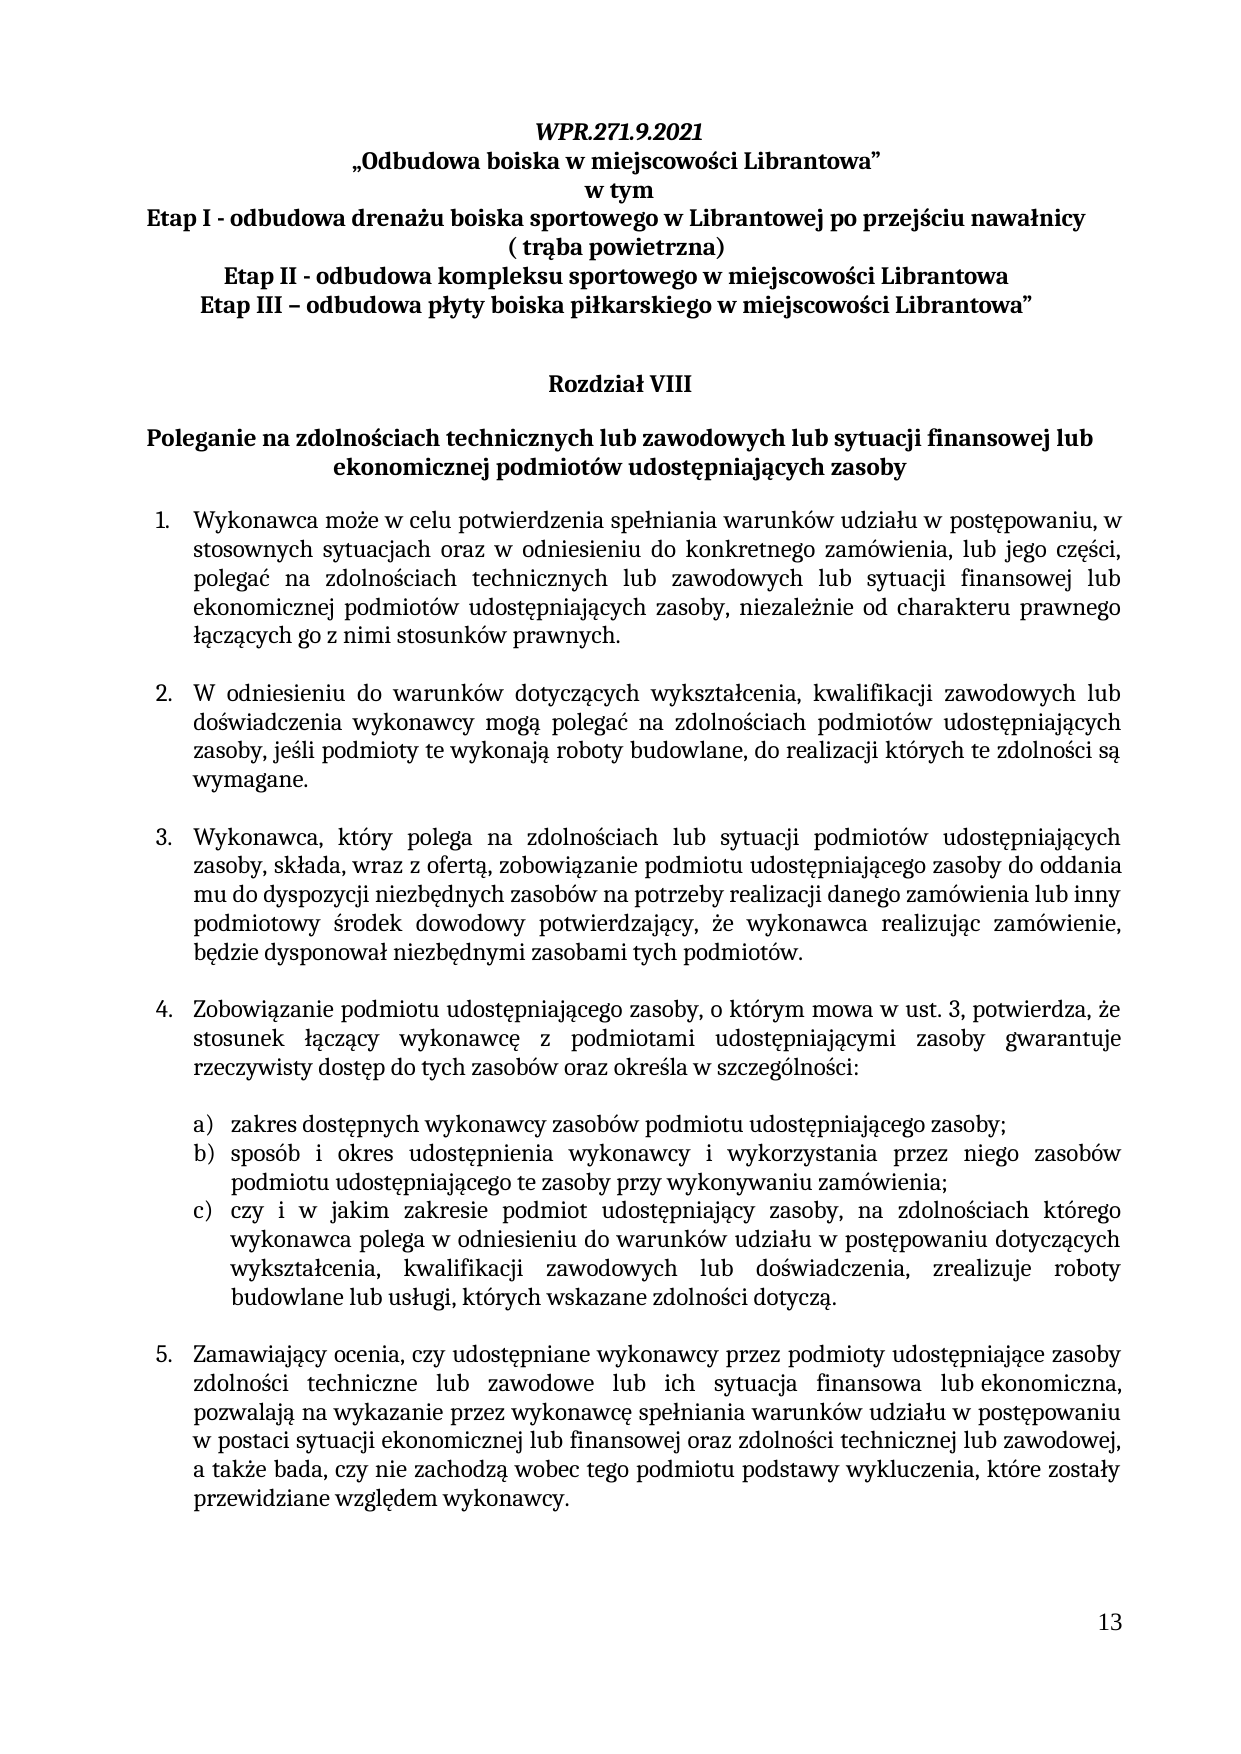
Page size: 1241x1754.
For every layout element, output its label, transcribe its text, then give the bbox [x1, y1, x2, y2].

list Wykonawca może w celu potwierdzenia spełniania warunków udziału w postępowaniu, w stosownych sytuacjach oraz w odniesieniu do konkretnego zamówienia, lub jego części, polegać na zdolnościach technicznych lub zawodowych lub sytuacji finansowej lub ekonomicznej podmiotów udostępniających zasoby, niezależnie od charakteru prawnego łączących go z nimi stosunków prawnych. [156, 506, 1122, 650]
list Zobowiązanie podmiotu udostępniającego zasoby, o którym mowa w ust. 3, potwierdza, że stosunek łączący wykonawcę z podmiotami udostępniającymi zasoby gwarantuje rzeczywisty dostęp do tych zasobów oraz określa w szczególności: [156, 995, 1122, 1081]
list Wykonawca, który polega na zdolnościach lub sytuacji podmiotów udostępniających zasoby, składa, wraz z ofertą, zobowiązanie podmiotu udostępniającego zasoby do oddania mu do dyspozycji niezbędnych zasobów na potrzeby realizacji danego zamówienia lub inny podmiotowy środek dowodowy potwierdzający, że wykonawca realizując zamówienie, będzie dysponował niezbędnymi zasobami tych podmiotów. [156, 823, 1122, 966]
text Poleganie na zdolnościach technicznych lub zawodowych lub sytuacji finansowej lub ekonomicznej podmiotów udostępniających zasoby [118, 424, 1122, 481]
list zakres dostępnych wykonawcy zasobów podmiotu udostępniającego zasoby; [193, 1110, 1122, 1139]
text Rozdział VIII [118, 370, 1122, 399]
list sposób i okres udostępnienia wykonawcy i wykorzystania przez niego zasobów podmiotu udostępniającego te zasoby przy wykonywaniu zamówienia; [193, 1139, 1122, 1196]
list W odniesieniu do warunków dotyczących wykształcenia, kwalifikacji zawodowych lub doświadczenia wykonawcy mogą polegać na zdolnościach podmiotów udostępniających zasoby, jeśli podmioty te wykonają roboty budowlane, do realizacji których te zdolności są wymagane. [156, 679, 1122, 794]
list Zamawiający ocenia, czy udostępniane wykonawcy przez podmioty udostępniające zasoby zdolności techniczne lub zawodowe lub ich sytuacja finansowa lub ekonomiczna, pozwalają na wykazanie przez wykonawcę spełniania warunków udziału w postępowaniu w postaci sytuacji ekonomicznej lub finansowej oraz zdolności technicznej lub zawodowej, a także bada, czy nie zachodzą wobec tego podmiotu podstawy wykluczenia, które zostały przewidziane względem wykonawcy. [156, 1340, 1122, 1513]
list czy i w jakim zakresie podmiot udostępniający zasoby, na zdolnościach którego wykonawca polega w odniesieniu do warunków udziału w postępowaniu dotyczących wykształcenia, kwalifikacji zawodowych lub doświadczenia, zrealizuje roboty budowlane lub usługi, których wskazane zdolności dotyczą. [193, 1196, 1122, 1311]
